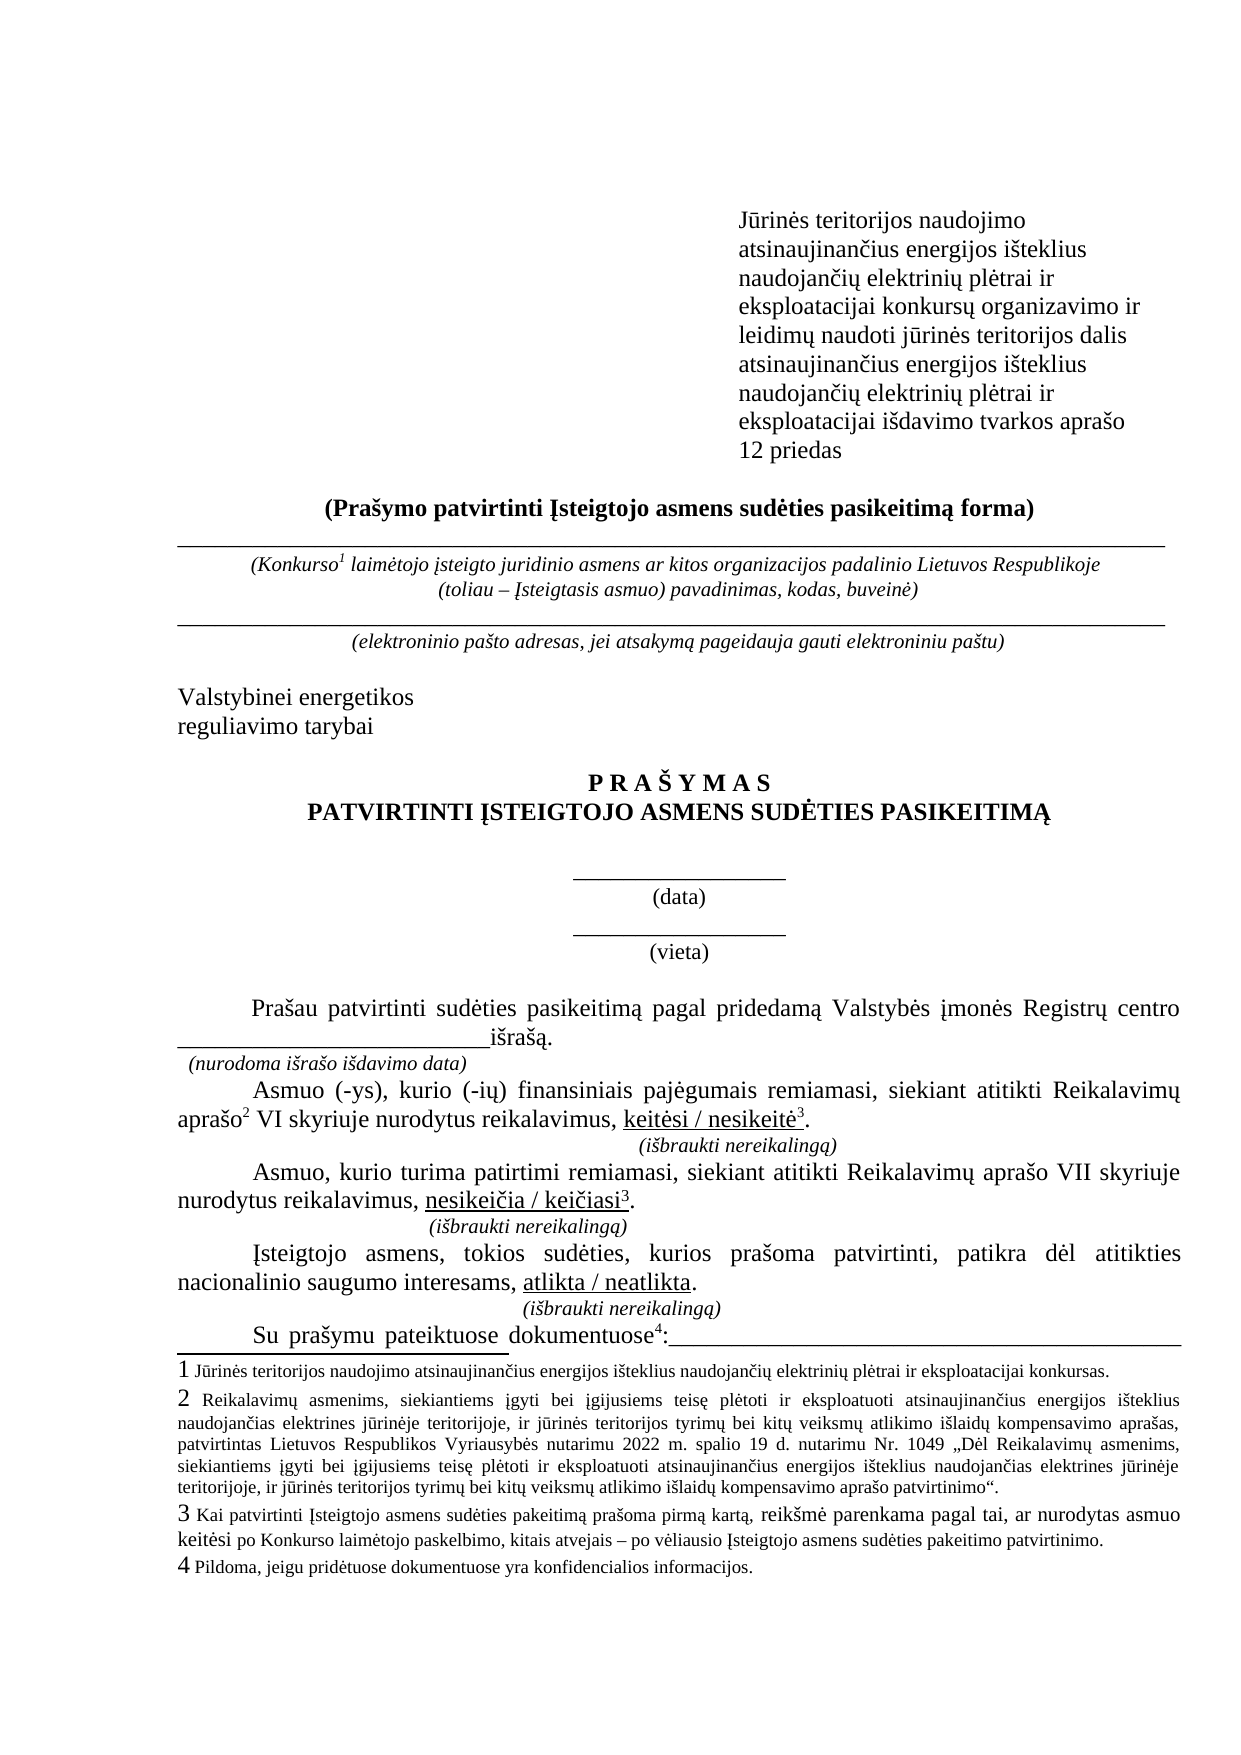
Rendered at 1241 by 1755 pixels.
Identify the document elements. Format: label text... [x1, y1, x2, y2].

text 12 priedas [738, 435, 1181, 464]
text _________________ [177, 854, 1181, 883]
text PATVIRTINTI ĮSTEIGTOJO ASMENS SUDĖTIES PASIKEITIMĄ [177, 797, 1181, 826]
text (vieta) [177, 938, 1181, 965]
text (Prašymo patvirtinti Įsteigtojo asmens sudėties pasikeitimą forma) [177, 493, 1181, 521]
text (data) [177, 883, 1181, 910]
text _______________________________________________________________________________ [177, 601, 1181, 629]
text Įsteigtojo asmens, tokios sudėties, kurios prašoma patvirtinti, patikra dėl atitikties nacionalinio saugumo interesams, atlikta / neatlikta. [177, 1238, 1181, 1296]
text (išbraukti nereikalingą) [177, 1214, 1181, 1238]
text (Konkurso laimėtojo įsteigto juridinio asmens ar kitos organizacijos padalinio Lietuvos Respublikoje [177, 550, 1181, 576]
text (elektroninio pašto adresas, jei atsakymą pageidauja gauti elektroniniu paštu) [177, 629, 1181, 653]
text Jūrinės teritorijos naudojimo atsinaujinančius energijos išteklius naudojančių elektrinių plėtrai ir eksploatacijai konkursas. [177, 1354, 1181, 1383]
text Pildoma, jeigu pridėtuose dokumentuose yra konfidencialios informacijos. [177, 1551, 1181, 1579]
text (išbraukti nereikalingą) [177, 1296, 1181, 1320]
text Asmuo, kurio turima patirtimi remiamasi, siekiant atitikti Reikalavimų aprašo VII skyriuje nurodytus reikalavimus, nesikeičia / keičiasi3. [177, 1157, 1181, 1214]
text Prašau patvirtinti sudėties pasikeitimą pagal pridedamą Valstybės įmonės Registrų centro _________________________išrašą. [177, 993, 1181, 1051]
text (išbraukti nereikalingą) [177, 1133, 1181, 1157]
text PRAŠYMAS [177, 768, 1181, 797]
text Su prašymu pateiktuose dokumentuose:_________________________________________ ________________________________________________________________________________ [177, 1320, 1181, 1348]
text (nurodoma išrašo išdavimo data) [177, 1051, 1181, 1075]
text Valstybinei energetikos [177, 682, 1181, 711]
text Reikalavimų asmenims, siekiantiems įgyti bei įgijusiems teisę plėtoti ir eksploatuoti atsinaujinančius energijos išteklius naudojančias elektrines jūrinėje teritorijoje, ir jūrinės teritorijos tyrimų bei kitų veiksmų atlikimo išlaidų kompensavimo aprašas, patvirtintas Lietuvos Respublikos Vyriausybės nutarimu 2022 m. spalio 19 d. nutarimu Nr. 1049 „Dėl Reikalavimų asmenims, siekiantiems įgyti bei įgijusiems teisę plėtoti ir eksploatuoti atsinaujinančius energijos išteklius naudojančias elektrines jūrinėje teritorijoje, ir jūrinės teritorijos tyrimų bei kitų veiksmų atlikimo išlaidų kompensavimo aprašo patvirtinimo“. [177, 1383, 1181, 1498]
text _________________ [177, 910, 1181, 938]
text reguliavimo tarybai [177, 711, 1181, 739]
text (toliau – Įsteigtasis asmuo) pavadinimas, kodas, buveinė) [177, 576, 1181, 601]
text Asmuo (-ys), kurio (-ių) finansiniais pajėgumais remiamasi, siekiant atitikti Reikalavimų aprašo VI skyriuje nurodytus reikalavimus, keitėsi / nesikeitė. [177, 1075, 1181, 1133]
text _______________________________________________________________________________ [177, 521, 1181, 550]
text Kai patvirtinti Įsteigtojo asmens sudėties pakeitimą prašoma pirmą kartą, reikšmė parenkama pagal tai, ar nurodytas asmuo keitėsi po Konkurso laimėtojo paskelbimo, kitais atvejais – po vėliausio Įsteigtojo asmens sudėties pakeitimo patvirtinimo. [177, 1498, 1181, 1551]
text Jūrinės teritorijos naudojimo atsinaujinančius energijos išteklius naudojančių elektrinių plėtrai ir eksploatacijai konkursų organizavimo ir leidimų naudoti jūrinės teritorijos dalis atsinaujinančius energijos išteklius naudojančių elektrinių plėtrai ir eksploatacijai išdavimo tvarkos aprašo [738, 205, 1181, 435]
